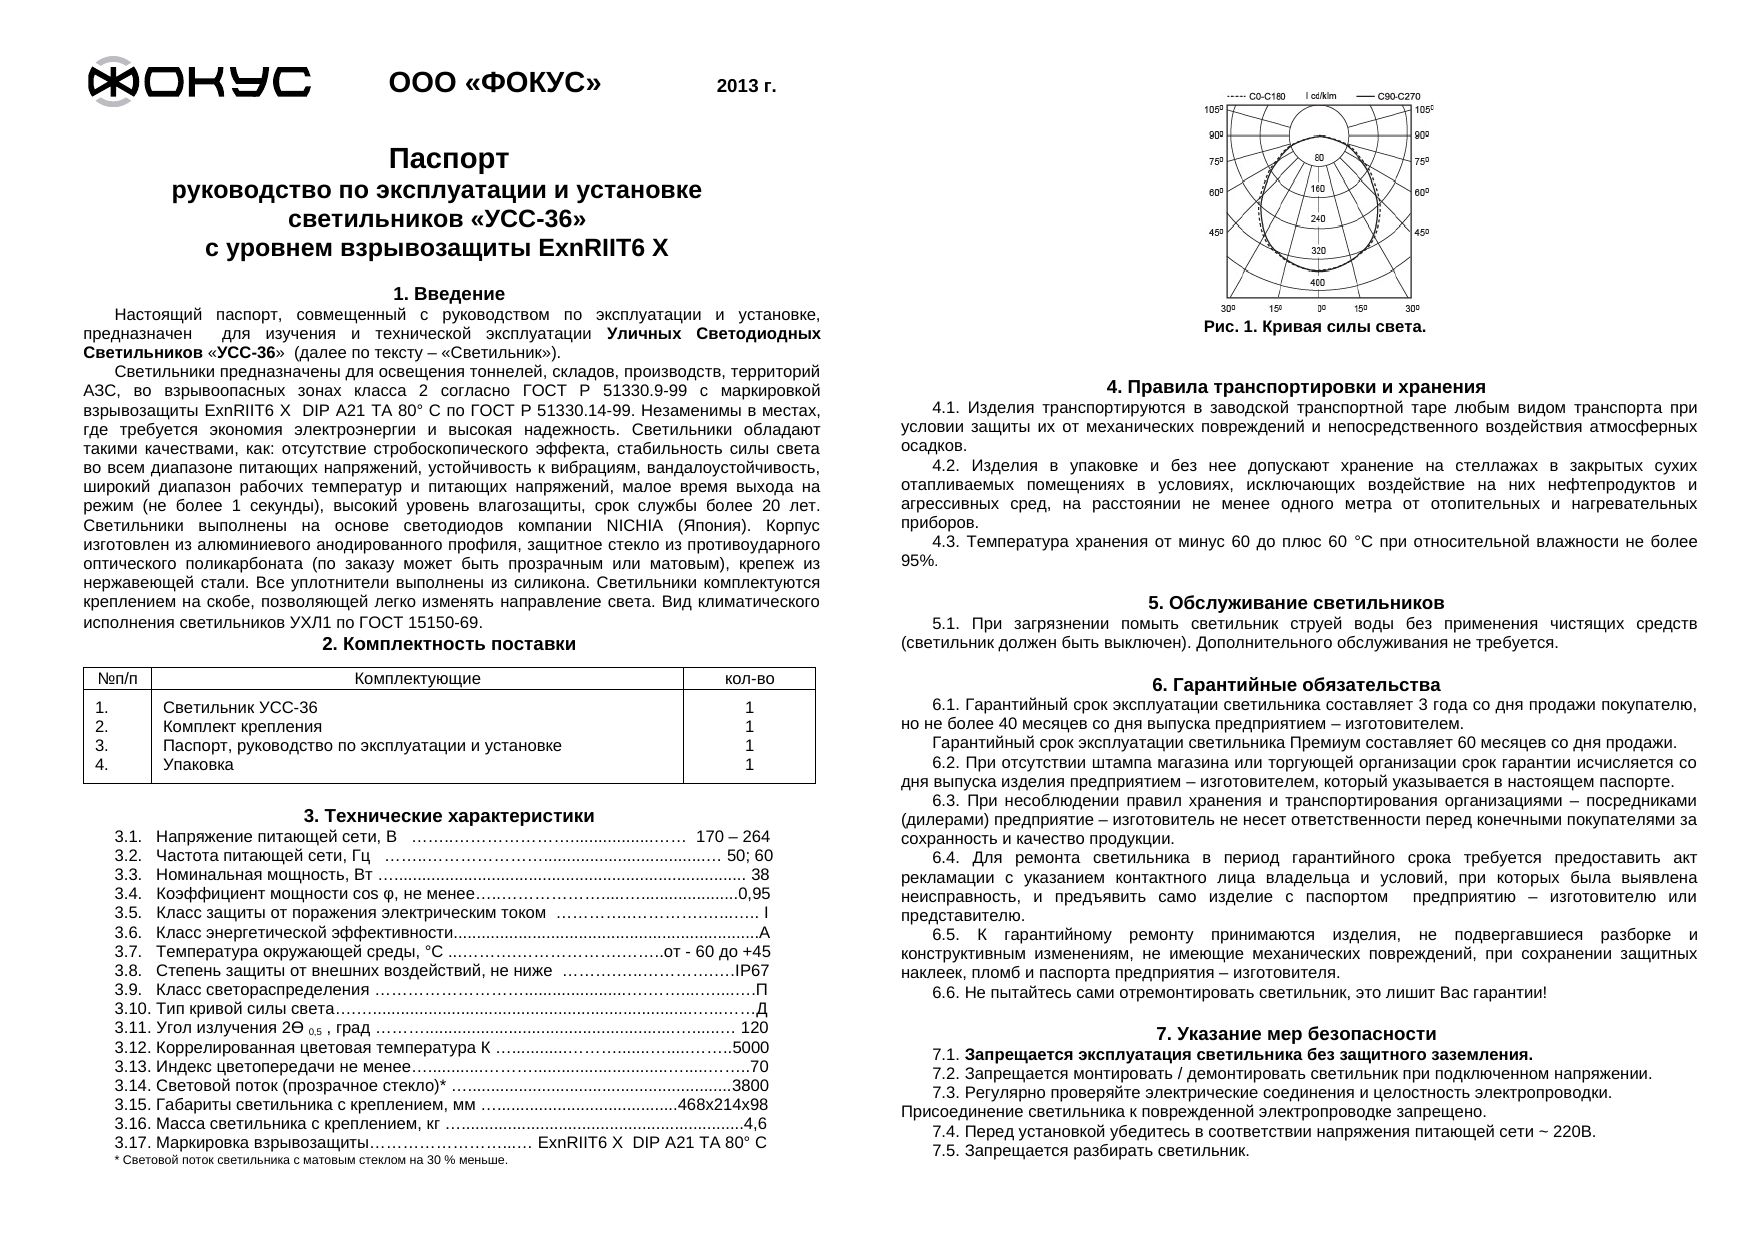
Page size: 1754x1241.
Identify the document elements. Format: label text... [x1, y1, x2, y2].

text 4.3. Температура хранения от минус 60 до плюс 60 °С при относительной влажности не более 95%. [901, 532, 1698, 570]
text 3.4. Коэффициент мощности cos φ, не менее…..……………….....….....................0,95 [83, 884, 821, 903]
text 3.5. Класс защиты от поражения электрическим током …………..………….…...….. I [83, 903, 821, 922]
table_header №п/п [84, 668, 151, 688]
text Настоящий паспорт, совмещенный с руководством по эксплуатации и установке, предназначен для изучения и технической эксплуатации Уличных Светодиодных Светильников «УСС-36» (далее по тексту – «Светильник»). [83, 304, 821, 362]
text Гарантийный срок эксплуатации светильника Премиум составляет 60 месяцев со дня продажи. [901, 733, 1698, 752]
text ООО «ФОКУС» 2013 г. [77, 54, 821, 108]
text 3. Технические характеристики [77, 805, 821, 827]
table_cell 1 1 1 1 [684, 690, 815, 782]
text 7.4. Перед установкой убедитесь в соответствии напряжения питающей сети ~ 220В. [901, 1121, 1698, 1141]
table_header Комплектующие [152, 668, 683, 688]
text 3.14. Световой поток (прозрачное стекло)* ….........................................................3800 [83, 1076, 821, 1095]
text 3.6. Класс энергетической эффективности..................................................................А [83, 922, 821, 942]
table_cell Светильник УСС-36 Комплект крепления Паспорт, руководство по эксплуатации и установке Упаковка [152, 690, 683, 782]
text 3.7. Температура окружающей среды, °С ...……….……………….……..от - 60 до +45 [83, 942, 821, 961]
text 6.5. К гарантийному ремонту принимаются изделия, не подвергавшиеся разборке и конструктивным изменениям, не имеющие механических повреждений, при сохранении защитных наклеек, пломб и паспорта предприятия – изготовителя. [901, 925, 1698, 982]
list 1. Введение [77, 283, 821, 304]
text * Световой поток светильника с матовым стеклом на 30 % меньше. [83, 1152, 821, 1167]
subtitle светильников «УСС-36» [77, 204, 797, 233]
text 4.2. Изделия в упаковке и без нее допускают хранение на стеллажах в закрытых сухих отапливаемых помещениях в условиях, исключающих воздействие на них нефтепродуктов и агрессивных сред, на расстоянии не менее одного метра от отопительных и нагревательных приборов. [901, 455, 1698, 532]
text 6.6. Не пытайтесь сами отремонтировать светильник, это лишит Вас гарантии! [901, 982, 1698, 1002]
text 4.1. Изделия транспортируются в заводской транспортной таре любым видом транспорта при условии защиты их от механических повреждений и непосредственного воздействия атмосферных осадков. [901, 398, 1698, 455]
text 3.15. Габариты светильника с креплением, мм ….......................................468х214х98 [83, 1095, 821, 1114]
text 3.16. Масса светильника с креплением, кг ….............................................................4,6 [83, 1114, 821, 1133]
text 6. Гарантийные обязательства [895, 673, 1698, 695]
text 3.2. Частота питающей сети, Гц ……..…………………...................................… 50; 60 [83, 846, 821, 865]
subtitle с уровнем взрывозащиты ExnRIIT6 X [77, 233, 797, 261]
text 5.1. При загрязнении помыть светильник струей воды без применения чистящих средств (светильник должен быть выключен). Дополнительного обслуживания не требуется. [901, 613, 1698, 652]
text 5. Обслуживание светильников [895, 592, 1698, 613]
subtitle руководство по эксплуатации и установке [77, 175, 797, 204]
text 6.2. При отсутствии штампа магазина или торгующей организации срок гарантии исчисляется со дня выпуска изделия предприятием – изготовителем, который указывается в настоящем паспорте. [901, 752, 1698, 791]
text 6.4. Для ремонта светильника в период гарантийного срока требуется предоставить акт рекламации с указанием контактного лица владельца и условий, при которых была выявлена неисправность, и предъявить само изделие с паспортом предприятию – изготовителю или представителю. [901, 848, 1698, 925]
text 7.2. Запрещается монтировать / демонтировать светильник при подключенном напряжении. [901, 1064, 1698, 1083]
text Рис. 1. Кривая силы света. [901, 86, 1698, 336]
text 6.3. При несоблюдении правил хранения и транспортирования организациями – посредниками (дилерами) предприятие – изготовитель не несет ответственности перед конечными покупателями за сохранность и качество продукции. [901, 791, 1698, 848]
text Светильники предназначены для освещения тоннелей, складов, производств, территорий АЗС, во взрывоопасных зонах класса 2 согласно ГОСТ Р 51330.9-99 с маркировкой взрывозащиты ExnRIIT6 X DIP A21 TA 80° C по ГОСТ Р 51330.14-99. Незаменимы в местах, где требуется экономия электроэнергии и высокая надежность. Светильники обладают такими качествами, как: отсутствие стробоскопического эффекта, стабильность силы света во всем диапазоне питающих напряжений, устойчивость к вибрациям, вандалоустойчивость, широкий диапазон рабочих температур и питающих напряжений, малое время выхода на режим (не более 1 секунды), высокий уровень влагозащиты, срок службы более 20 лет. Светильники выполнены на основе светодиодов компании NICHIA (Япония). Корпус изготовлен из алюминиевого анодированного профиля, защитное стекло из противоударного оптического поликарбоната (по заказу может быть прозрачным или матовым), крепеж из нержавеющей стали. Все уплотнители выполнены из силикона. Светильники комплектуются креплением на скобе, позволяющей легко изменять направление света. Вид климатического исполнения светильников УХЛ1 по ГОСТ 15150-69. [83, 362, 821, 633]
text 3.17. Маркировка взрывозащиты……………………...… ExnRIIT6 X DIP A21 TA 80° C [83, 1133, 821, 1152]
subtitle Паспорт [77, 142, 821, 175]
text 3.9. Класс светораспределения ………………………......................….……....…....….П [83, 980, 821, 999]
text 7.1. Запрещается эксплуатация светильника без защитного заземления. [901, 1045, 1698, 1064]
table_cell 1. 2. 3. 4. [84, 690, 151, 782]
text 3.3. Номинальная мощность, Вт …............................................................................ 38 [83, 865, 821, 884]
text 7.5. Запрещается разбирать светильник. [901, 1141, 1698, 1160]
picture [1204, 92, 1434, 317]
text 3.11. Угол излучения 2Ɵ 0,5 , град ………......................................................…......… 120 [83, 1018, 821, 1037]
list 2. Комплектность поставки [77, 633, 821, 654]
text 7. Указание мер безопасности [895, 1023, 1698, 1045]
text 7.3. Регулярно проверяйте электрические соединения и целостность электропроводки. Присоединение светильника к поврежденной электропроводке запрещено. [901, 1083, 1698, 1121]
text 3.12. Коррелированная цветовая температура К …............……….......….....……..5000 [83, 1037, 821, 1057]
text 3.1. Напряжение питающей сети, В ……..…………………..................…… 170 – 264 [83, 827, 821, 846]
table_header кол-во [684, 668, 815, 688]
text 3.13. Индекс цветопередачи не менее…............……….............................….....……..70 [83, 1057, 821, 1076]
text 3.8. Степень защиты от внешних воздействий, не ниже ……….…..………….….IР67 [83, 961, 821, 980]
text 3.10. Тип кривой силы света….….....................................................................…...……Д [83, 999, 821, 1018]
text 6.1. Гарантийный срок эксплуатации светильника составляет 3 года со дня продажи покупателю, но не более 40 месяцев со дня выпуска предприятием – изготовителем. [901, 695, 1698, 733]
text 4. Правила транспортировки и хранения [895, 376, 1698, 398]
